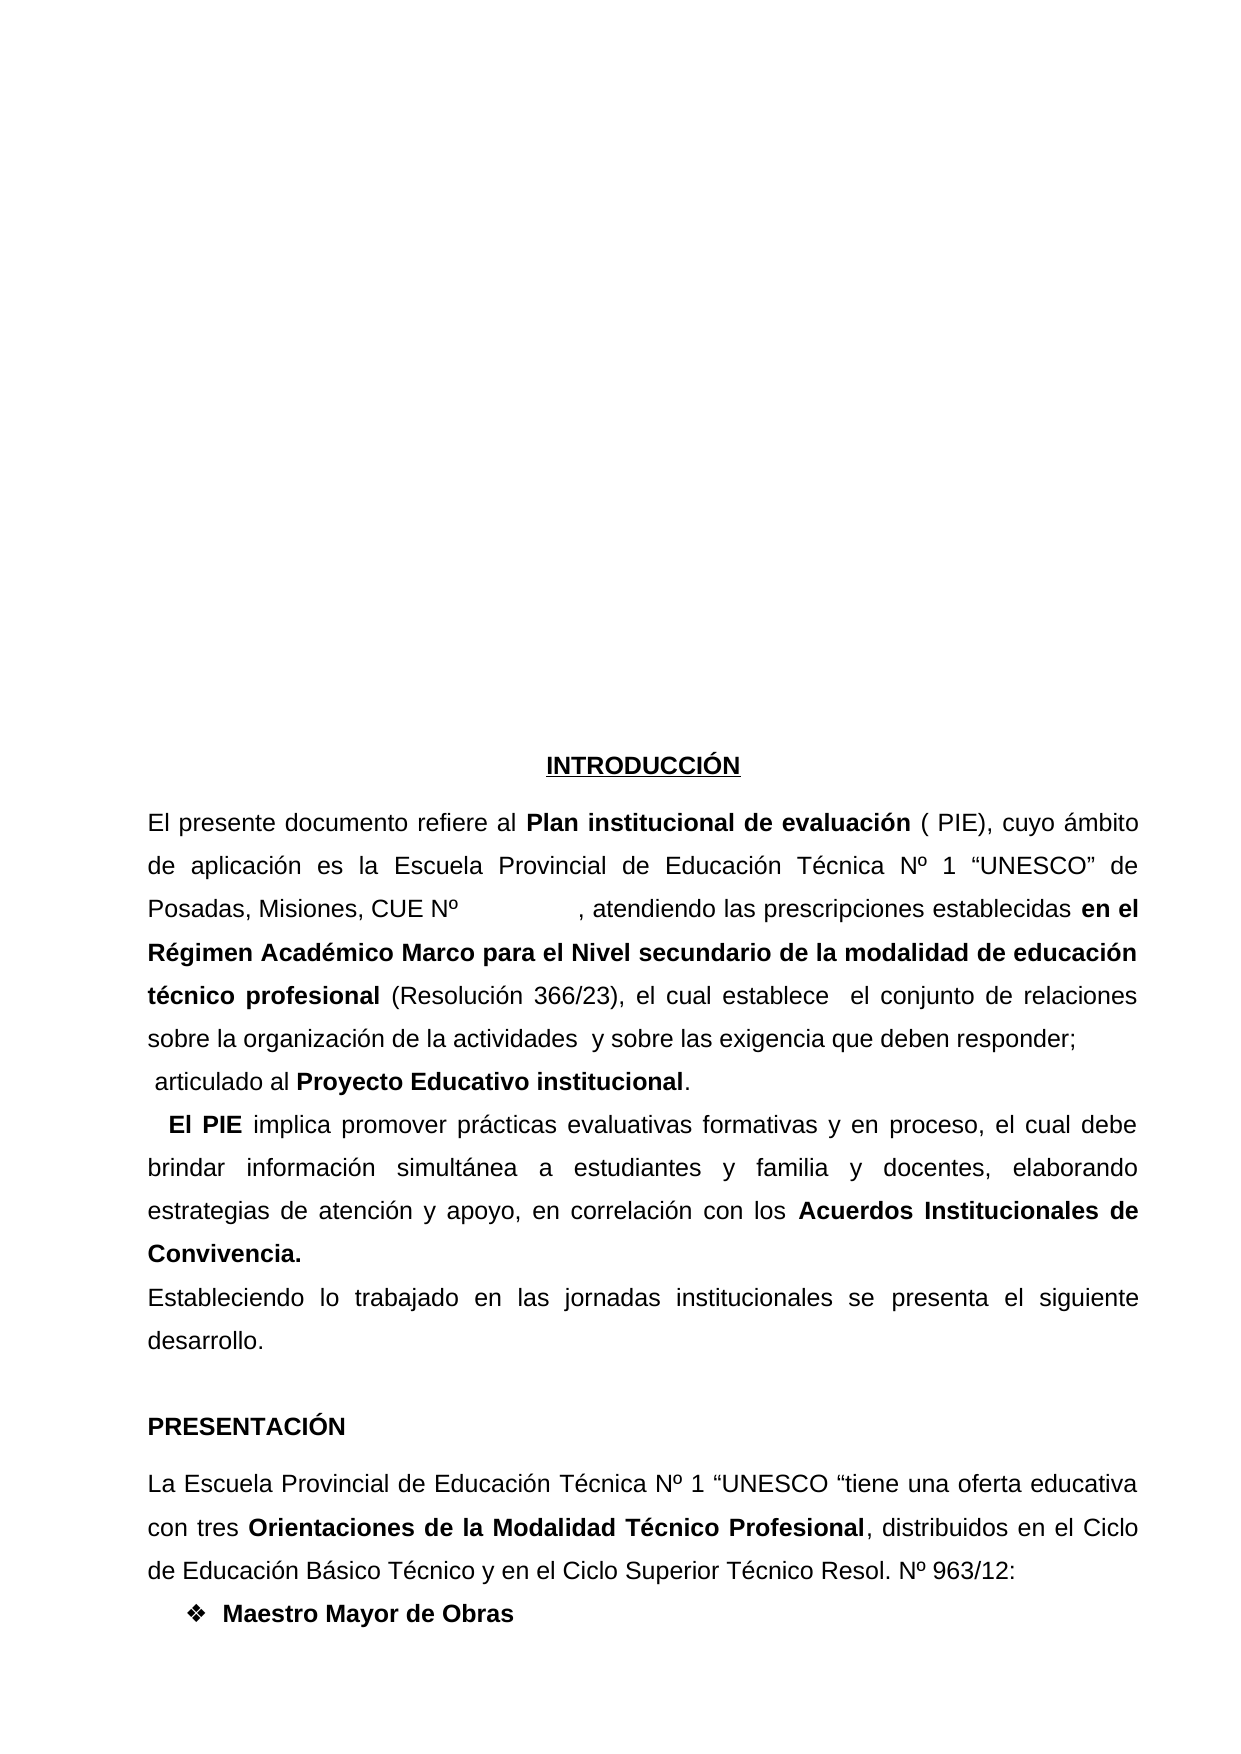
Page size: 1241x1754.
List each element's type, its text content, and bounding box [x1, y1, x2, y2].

text articulado al Proyecto Educativo institucional. [147, 1067, 1139, 1096]
text Estableciendo lo trabajado en las jornadas institucionales se presenta el siguiente desarrollo. [147, 1282, 1139, 1354]
text La Escuela Provincial de Educación Técnica Nº 1 “UNESCO “tiene una oferta educativa con tres Orientaciones de la Modalidad Técnico Profesional, distribuidos en el Ciclo de Educación Básico Técnico y en el Ciclo Superior Técnico Resol. Nº 963/12: [147, 1469, 1139, 1584]
list Maestro Mayor de Obras [185, 1599, 1139, 1627]
text El PIE implica promover prácticas evaluativas formativas y en proceso, el cual debe brindar información simultánea a estudiantes y familia y docentes, elaborando estrategias de atención y apoyo, en correlación con los Acuerdos Institucionales de Convivencia. [147, 1110, 1139, 1268]
text INTRODUCCIÓN [147, 751, 1139, 779]
text PRESENTACIÓN [147, 1412, 1139, 1441]
text El presente documento refiere al Plan institucional de evaluación ( PIE), cuyo ámbito de aplicación es la Escuela Provincial de Educación Técnica Nº 1 “UNESCO” de Posadas, Misiones, CUE Nº , atendiendo las prescripciones establecidas en el Régimen Académico Marco para el Nivel secundario de la modalidad de educación técnico profesional (Resolución 366/23), el cual establece el conjunto de relaciones sobre la organización de la actividades y sobre las exigencia que deben responder; [147, 808, 1139, 1052]
